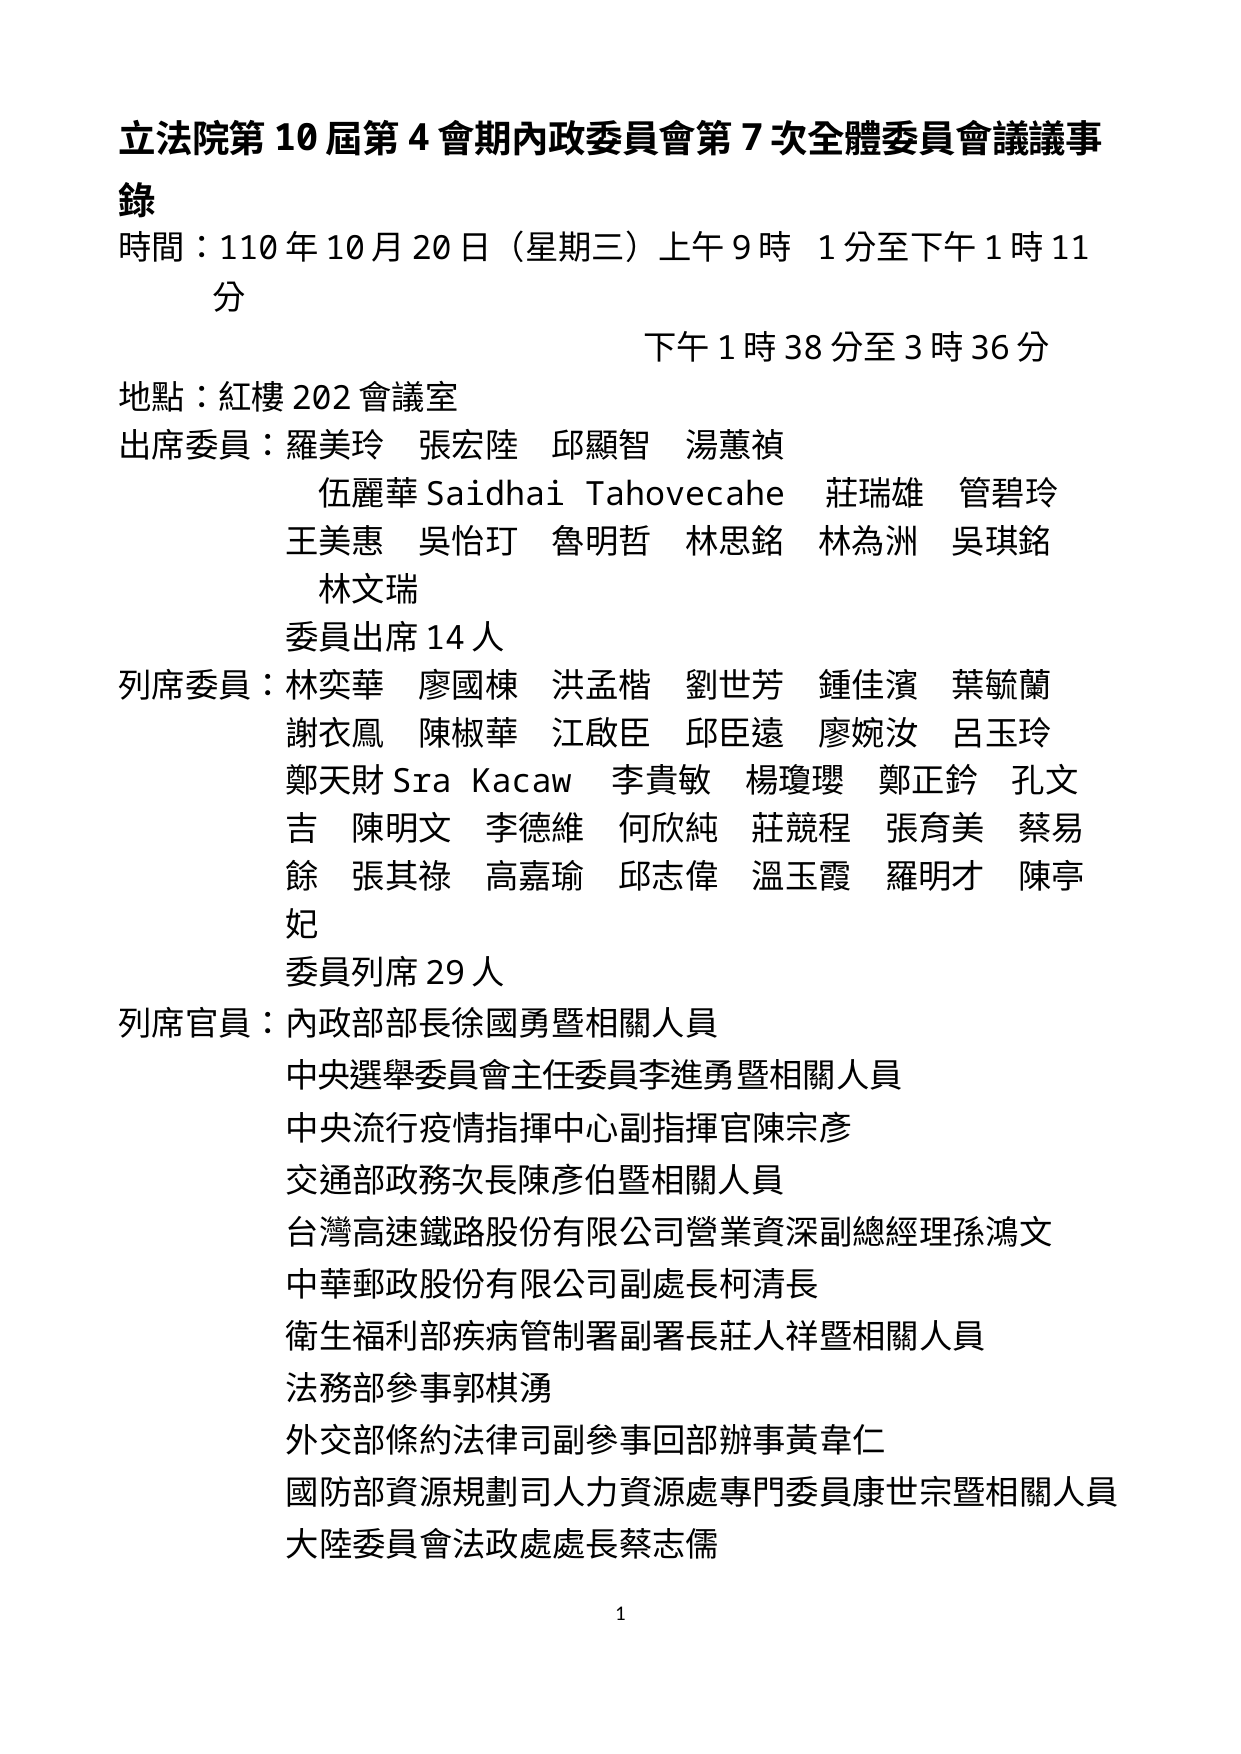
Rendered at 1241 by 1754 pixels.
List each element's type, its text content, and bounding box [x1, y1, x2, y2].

text 列席委員：林奕華 廖國棟 洪孟楷 劉世芳 鍾佳濱 葉毓蘭 謝衣鳯 陳椒華 江啟臣 邱臣遠 廖婉汝 呂玉玲 鄭天財Sra Kacaw 李貴敏 楊瓊瓔 鄭正鈐 孔文吉 陳明文 李德維 何欣純 莊競程 張育美 蔡易餘 張其祿 高嘉瑜 邱志偉 溫玉霞 羅明才 陳亭妃 [118, 659, 1092, 946]
text 中央選舉委員會主任委員李進勇暨相關人員 [286, 1046, 1148, 1098]
text 委員列席29人 [118, 946, 1092, 994]
text 大陸委員會法政處處長蔡志儒 [286, 1515, 1148, 1567]
text 交通部政務次長陳彥伯暨相關人員 [286, 1150, 1148, 1202]
text 伍麗華Saidhai Tahovecahe 莊瑞雄 管碧玲 [118, 467, 1092, 515]
text 台灣高速鐵路股份有限公司營業資深副總經理孫鴻文 [286, 1202, 1148, 1254]
text 王美惠 吳怡玎 魯明哲 林思銘 林為洲 吳琪銘 [118, 515, 1092, 563]
text 出席委員：羅美玲 張宏陸 邱顯智 湯蕙禎 [118, 419, 1092, 467]
text 時間：110年10月20日（星期三）上午9時 1分至下午1時11分 [118, 219, 1122, 319]
text 列席官員：內政部部長徐國勇暨相關人員 [118, 994, 1148, 1046]
text 地點：紅樓202會議室 [118, 369, 1122, 419]
text 衛生福利部疾病管制署副署長莊人祥暨相關人員 [286, 1307, 1148, 1359]
text 立法院第10屆第4會期內政委員會第7次全體委員會議議事錄 [118, 94, 1122, 219]
text 林文瑞 [118, 563, 1092, 611]
text 外交部條約法律司副參事回部辦事黃韋仁 [286, 1411, 1148, 1463]
text 中華郵政股份有限公司副處長柯清長 [286, 1254, 1148, 1307]
text 國防部資源規劃司人力資源處專門委員康世宗暨相關人員 [286, 1463, 1148, 1515]
text 法務部參事郭棋湧 [286, 1359, 1148, 1411]
text 中央流行疫情指揮中心副指揮官陳宗彥 [286, 1098, 1148, 1150]
text 下午1時38分至3時36分 [643, 319, 1122, 369]
text 委員出席14人 [118, 611, 1092, 659]
